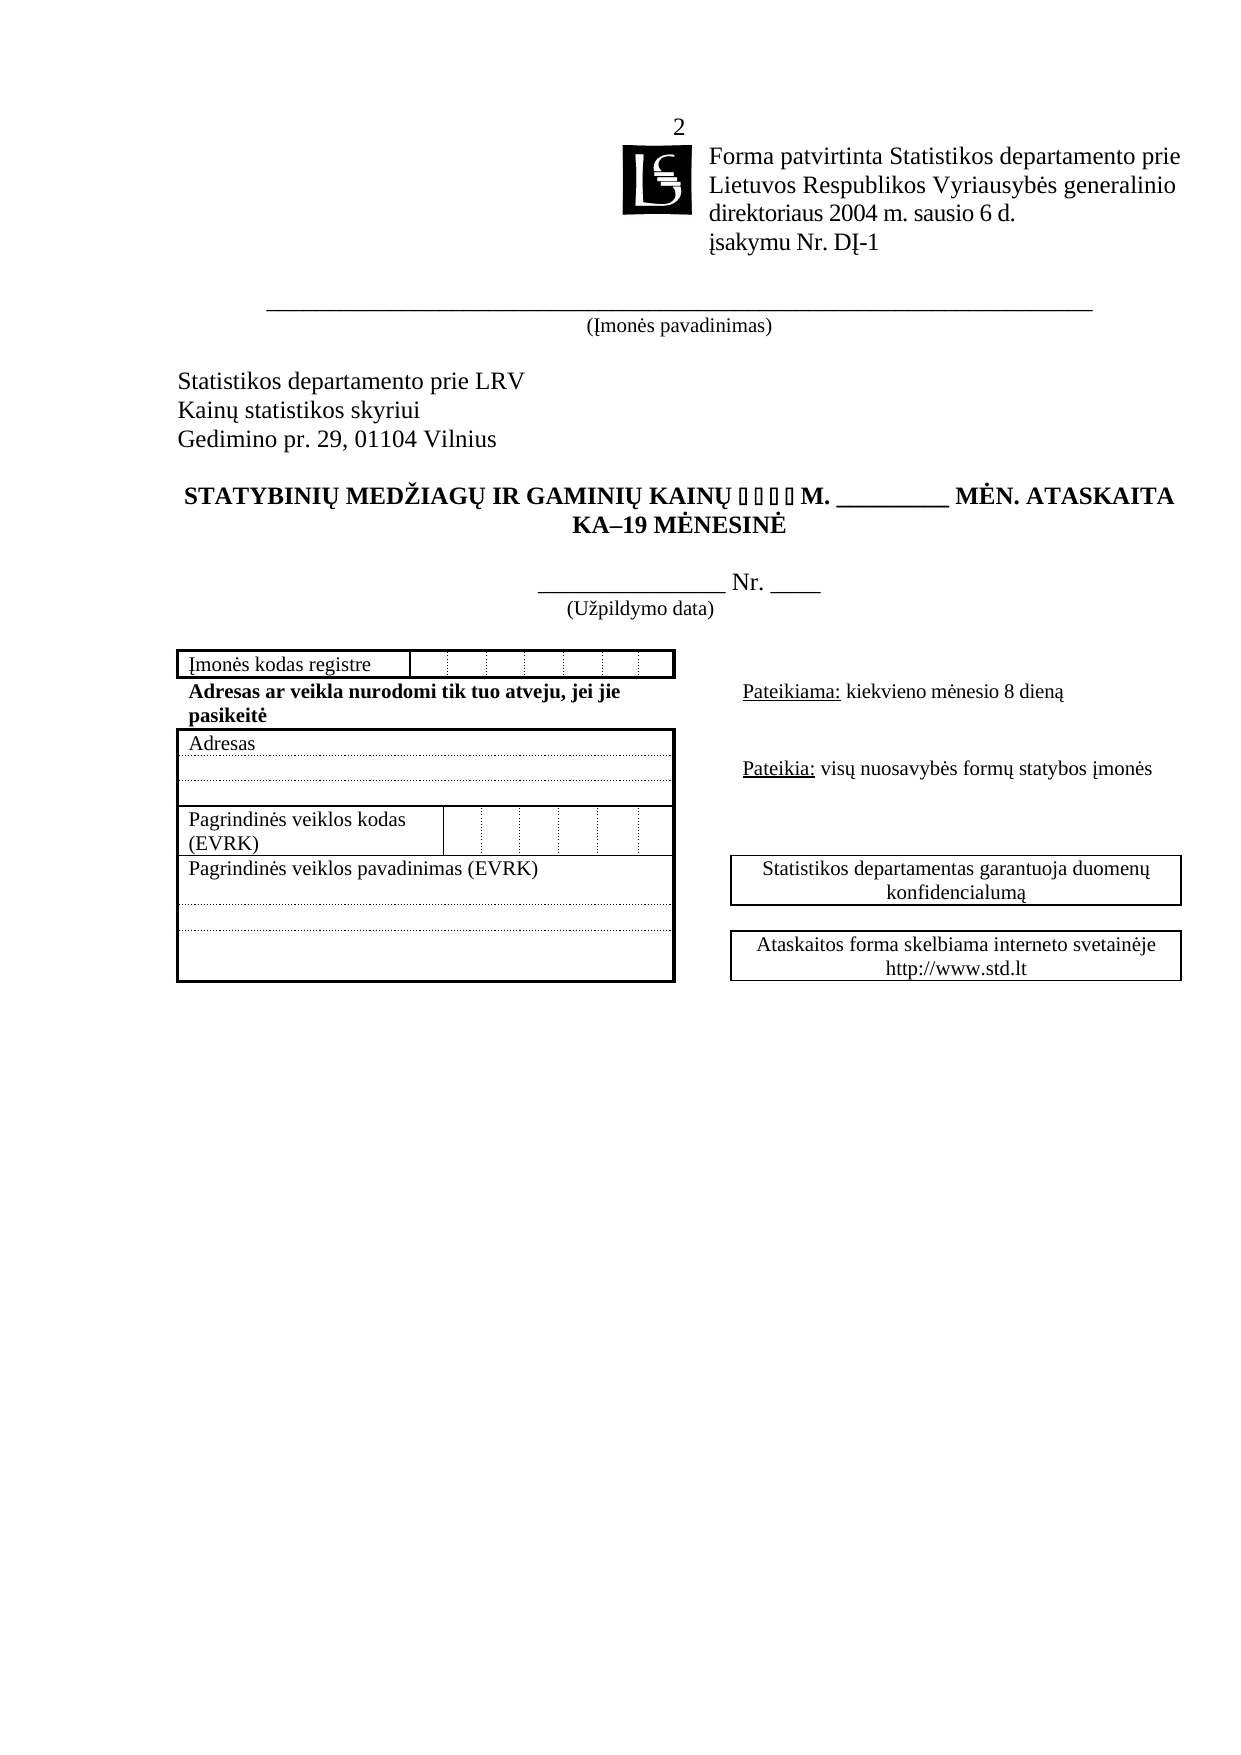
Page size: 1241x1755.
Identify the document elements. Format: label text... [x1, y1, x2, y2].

text Forma patvirtinta Statistikos departamento prie [177, 141, 1181, 170]
table_cell [676, 728, 731, 755]
table_header [603, 652, 638, 676]
table_cell Statistikos departamentas garantuoja duomenų konfidencialumą [732, 856, 1180, 904]
table_cell [179, 780, 672, 805]
text [177, 170, 622, 198]
text Ka–19 mėnesinė [177, 510, 1181, 539]
table_cell [731, 780, 1181, 805]
text direktoriaus 2004 m. sausio 6 d. [177, 198, 1187, 227]
text įsakymu Nr. DĮ-1 [177, 227, 1187, 256]
table_cell [676, 904, 731, 930]
table_cell [674, 676, 731, 727]
table_cell [676, 755, 731, 780]
table_cell [676, 805, 731, 854]
text (Įmonės pavadinimas) [177, 313, 1181, 337]
table_cell [638, 807, 672, 854]
text _______________ Nr. ____ [177, 567, 1181, 596]
table_cell [598, 807, 638, 854]
text Lietuvos Respublikos Vyriausybės generalinio [694, 170, 1187, 198]
table_cell [676, 780, 731, 805]
table_header [563, 652, 603, 676]
text Kainų statistikos skyriui [177, 395, 1181, 424]
table_cell Pagrindinės veiklos pavadinimas (EVRK) [179, 856, 672, 904]
text Statistikos departamento prie LRV [177, 366, 1181, 395]
table_header [411, 652, 448, 676]
table_cell Pateikia: visų nuosavybės formų statybos įmonės [731, 755, 1181, 780]
table_header [448, 652, 486, 676]
table_cell [179, 930, 672, 979]
table_header [486, 652, 524, 676]
table_header [676, 649, 731, 676]
text statybinių medžiagų ir gaminių kainų     m. _________ MĖn. ataskaita [177, 481, 1181, 510]
table_cell [179, 755, 672, 780]
table_header [731, 649, 1181, 676]
table_cell [481, 807, 520, 854]
table_cell [559, 807, 598, 854]
table_cell Ataskaitos forma skelbiama interneto svetainėje http://www.std.lt [732, 932, 1180, 979]
table_cell [444, 807, 481, 854]
table_cell [731, 728, 1181, 755]
table_cell [731, 805, 1181, 854]
table_cell [179, 904, 672, 930]
table_cell Pagrindinės veiklos kodas (EVRK) [179, 807, 443, 854]
table_cell [676, 930, 730, 979]
text Gedimino pr. 29, 01104 Vilnius [177, 424, 1181, 452]
table_cell Pateikiama: kiekvieno mėnesio 8 dieną [731, 676, 1181, 727]
table_header [525, 652, 563, 676]
table_cell Adresas ar veikla nurodomi tik tuo atveju, jei jie pasikeitė [177, 679, 674, 727]
table_cell [676, 855, 730, 904]
table_cell Adresas [179, 731, 672, 755]
text (Užpildymo data) [177, 596, 1181, 620]
table_cell [731, 906, 1181, 930]
table_cell [520, 807, 559, 854]
table_header [638, 652, 672, 676]
table_header Įmonės kodas registre [179, 652, 409, 676]
